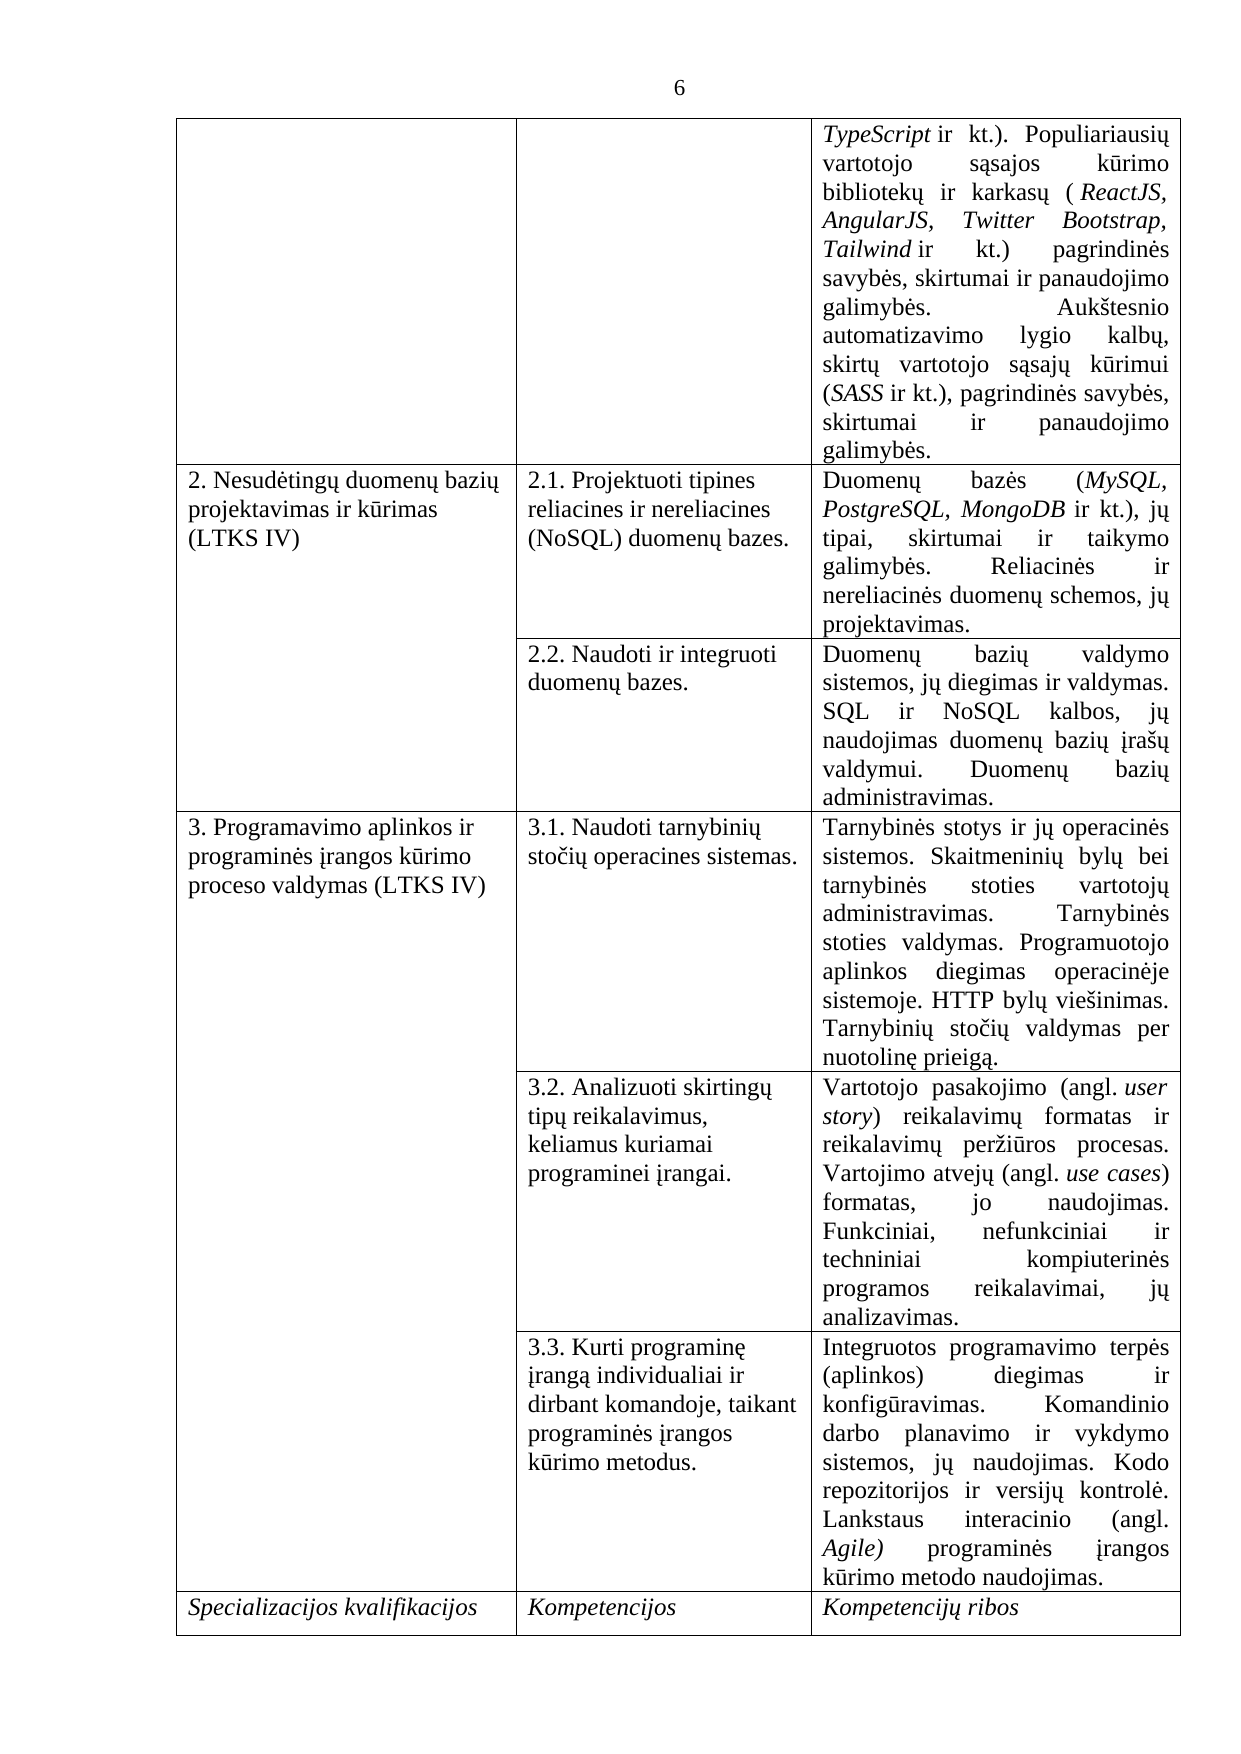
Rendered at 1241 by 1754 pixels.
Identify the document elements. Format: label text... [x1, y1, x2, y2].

table_cell Kompetencijų ribos [812, 1592, 1180, 1635]
table_cell [517, 119, 811, 464]
table_cell 3.2. Analizuoti skirtingų tipų reikalavimus, keliamus kuriamai programinei įrangai. [517, 1072, 811, 1331]
table_cell TypeScript ir kt.). Populiariausių vartotojo sąsajos kūrimo bibliotekų ir karkasų ( ReactJS, AngularJS, Twitter Bootstrap, Tailwind ir kt.) pagrindinės savybės, skirtumai ir panaudojimo galimybės. Aukštesnio automatizavimo lygio kalbų, skirtų vartotojo sąsajų kūrimui (SASS ir kt.), pagrindinės savybės, skirtumai ir panaudojimo galimybės. [812, 119, 1180, 464]
table_cell 2.1. Projektuoti tipines reliacines ir nereliacines (NoSQL) duomenų bazes. [517, 465, 811, 638]
table_cell Duomenų bazių valdymo sistemos, jų diegimas ir valdymas. SQL ir NoSQL kalbos, jų naudojimas duomenų bazių įrašų valdymui. Duomenų bazių administravimas. [812, 639, 1180, 811]
table_cell Specializacijos kvalifikacijos [177, 1592, 516, 1635]
table_cell 3.1. Naudoti tarnybinių stočių operacines sistemas. [517, 812, 811, 1071]
table_cell 3. Programavimo aplinkos ir programinės įrangos kūrimo proceso valdymas (LTKS IV) [177, 812, 516, 1591]
table_cell [177, 119, 516, 464]
table_cell Duomenų bazės (MySQL, PostgreSQL, MongoDB ir kt.), jų tipai, skirtumai ir taikymo galimybės. Reliacinės ir nereliacinės duomenų schemos, jų projektavimas. [812, 465, 1180, 638]
table_cell 3.3. Kurti programinę įrangą individualiai ir dirbant komandoje, taikant programinės įrangos kūrimo metodus. [517, 1332, 811, 1591]
table_cell Kompetencijos [517, 1592, 811, 1635]
table_cell Tarnybinės stotys ir jų operacinės sistemos. Skaitmeninių bylų bei tarnybinės stoties vartotojų administravimas. Tarnybinės stoties valdymas. Programuotojo aplinkos diegimas operacinėje sistemoje. HTTP bylų viešinimas. Tarnybinių stočių valdymas per nuotolinę prieigą. [812, 812, 1180, 1071]
table_cell Integruotos programavimo terpės (aplinkos) diegimas ir konfigūravimas. Komandinio darbo planavimo ir vykdymo sistemos, jų naudojimas. Kodo repozitorijos ir versijų kontrolė. Lankstaus interacinio (angl. Agile) programinės įrangos kūrimo metodo naudojimas. [812, 1332, 1180, 1591]
table_cell Vartotojo pasakojimo (angl. user story) reikalavimų formatas ir reikalavimų peržiūros procesas. Vartojimo atvejų (angl. use cases) formatas, jo naudojimas. Funkciniai, nefunkciniai ir techniniai kompiuterinės programos reikalavimai, jų analizavimas. [812, 1072, 1180, 1331]
table_cell 2. Nesudėtingų duomenų bazių projektavimas ir kūrimas (LTKS IV) [177, 465, 516, 811]
table_cell 2.2. Naudoti ir integruoti duomenų bazes. [517, 639, 811, 811]
